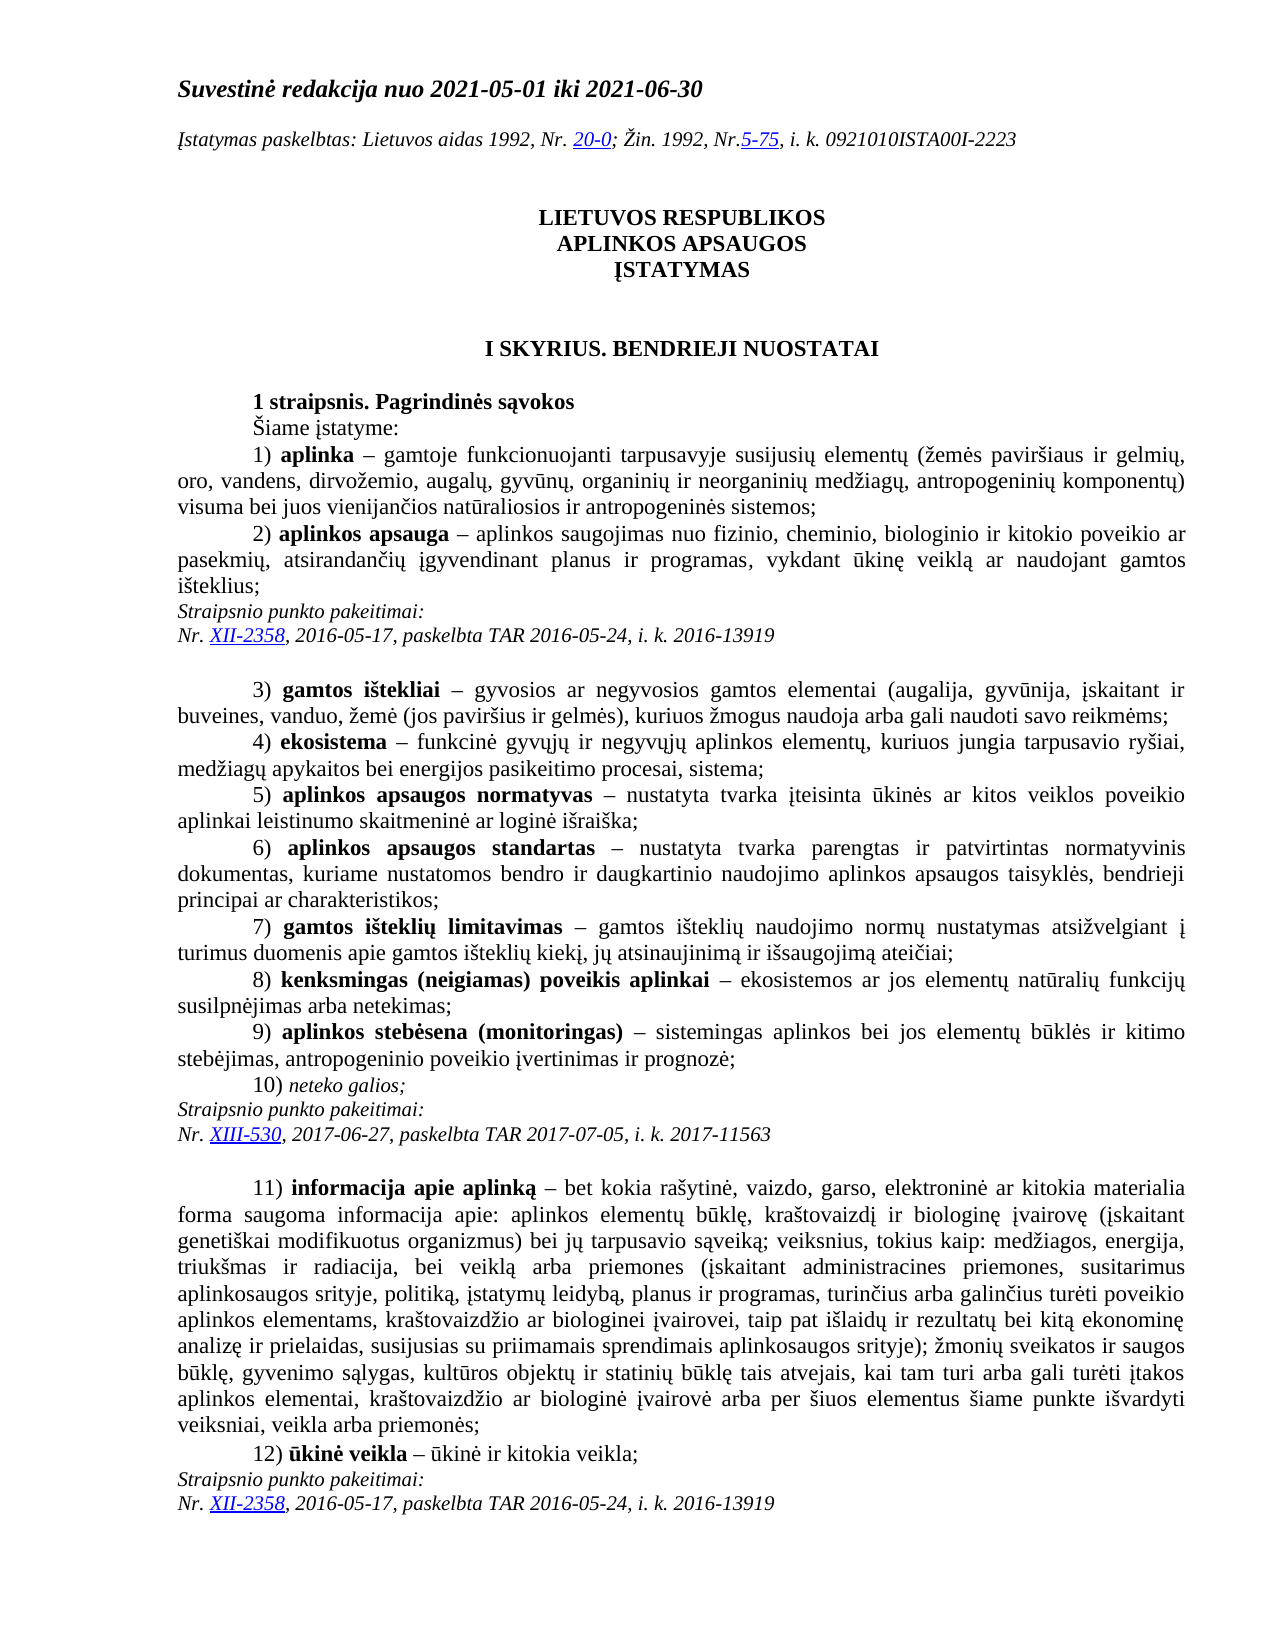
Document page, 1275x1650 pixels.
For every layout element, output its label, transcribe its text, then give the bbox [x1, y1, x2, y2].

text Straipsnio punkto pakeitimai: [177, 1097, 1186, 1121]
text 5) aplinkos apsaugos normatyvas – nustatyta tvarka įteisinta ūkinės ar kitos veiklos poveikio aplinkai leistinumo skaitmeninė ar loginė išraiška; [177, 781, 1186, 834]
text Straipsnio punkto pakeitimai: [177, 599, 1186, 623]
text 9) aplinkos stebėsena (monitoringas) – sistemingas aplinkos bei jos elementų būklės ir kitimo stebėjimas, antropogeninio poveikio įvertinimas ir prognozė; [177, 1018, 1186, 1071]
text 11) informacija apie aplinką – bet kokia rašytinė, vaizdo, garso, elektroninė ar kitokia materialia forma saugoma informacija apie: aplinkos elementų būklę, kraštovaizdį ir biologinę įvairovę (įskaitant genetiškai modifikuotus organizmus) bei jų tarpusavio sąveiką; veiksnius, tokius kaip: medžiagos, energija, triukšmas ir radiacija, bei veiklą arba priemones (įskaitant administracines priemones, susitarimus aplinkosaugos srityje, politiką, įstatymų leidybą, planus ir programas, turinčius arba galinčius turėti poveikio aplinkos elementams, kraštovaizdžio ar biologinei įvairovei, taip pat išlaidų ir rezultatų bei kitą ekonominę analizę ir prielaidas, susijusias su priimamais sprendimais aplinkosaugos srityje); žmonių sveikatos ir saugos būklę, gyvenimo sąlygas, kultūros objektų ir statinių būklę tais atvejais, kai tam turi arba gali turėti įtakos aplinkos elementai, kraštovaizdžio ar biologinė įvairovė arba per šiuos elementus šiame punkte išvardyti veiksniai, veikla arba priemonės; [177, 1174, 1186, 1438]
text Nr. XII-2358, 2016-05-17, paskelbta TAR 2016-05-24, i. k. 2016-13919 [177, 1491, 1186, 1515]
text 3) gamtos ištekliai – gyvosios ar negyvosios gamtos elementai (augalija, gyvūnija, įskaitant ir buveines, vanduo, žemė (jos paviršius ir gelmės), kuriuos žmogus naudoja arba gali naudoti savo reikmėms; [177, 676, 1186, 728]
text 10) neteko galios; [177, 1071, 1186, 1097]
text 7) gamtos išteklių limitavimas – gamtos išteklių naudojimo normų nustatymas atsižvelgiant į turimus duomenis apie gamtos išteklių kiekį, jų atsinaujinimą ir išsaugojimą ateičiai; [177, 913, 1186, 966]
text Suvestinė redakcija nuo 2021-05-01 iki 2021-06-30 [177, 74, 1186, 103]
text 4) ekosistema – funkcinė gyvųjų ir negyvųjų aplinkos elementų, kuriuos jungia tarpusavio ryšiai, medžiagų apykaitos bei energijos pasikeitimo procesai, sistema; [177, 728, 1186, 781]
text Šiame įstatyme: [177, 414, 1186, 441]
text Straipsnio punkto pakeitimai: [177, 1467, 1186, 1491]
text Įstatymas paskelbtas: Lietuvos aidas 1992, Nr. 20-0; Žin. 1992, Nr.5-75, i. k. 0921010ISTA00I-2223 [177, 127, 1186, 151]
text 8) kenksmingas (neigiamas) poveikis aplinkai – ekosistemos ar jos elementų natūralių funkcijų susilpnėjimas arba netekimas; [177, 966, 1186, 1018]
text LIETUVOS RESPUBLIKOS APLINKOS APSAUGOS ĮSTATYMAS [177, 203, 1186, 283]
text 12) ūkinė veikla – ūkinė ir kitokia veikla; [177, 1438, 1186, 1467]
text Nr. XIII-530, 2017-06-27, paskelbta TAR 2017-07-05, i. k. 2017-11563 [177, 1121, 1186, 1146]
subtitle I SKYRIUS. BENDRIEJI NUOSTATAI [177, 335, 1186, 362]
text 1) aplinka – gamtoje funkcionuojanti tarpusavyje susijusių elementų (žemės paviršiaus ir gelmių, oro, vandens, dirvožemio, augalų, gyvūnų, organinių ir neorganinių medžiagų, antropogeninių komponentų) visuma bei juos vienijančios natūraliosios ir antropogeninės sistemos; [177, 441, 1186, 520]
text Nr. XII-2358, 2016-05-17, paskelbta TAR 2016-05-24, i. k. 2016-13919 [177, 623, 1186, 647]
text 2) aplinkos apsauga – aplinkos saugojimas nuo fizinio, cheminio, biologinio ir kitokio poveikio ar pasekmių, atsirandančių įgyvendinant planus ir programas, vykdant ūkinę veiklą ar naudojant gamtos išteklius; [177, 520, 1186, 599]
text 6) aplinkos apsaugos standartas – nustatyta tvarka parengtas ir patvirtintas normatyvinis dokumentas, kuriame nustatomos bendro ir daugkartinio naudojimo aplinkos apsaugos taisyklės, bendrieji principai ar charakteristikos; [177, 834, 1186, 913]
text 1 straipsnis. Pagrindinės sąvokos [177, 388, 1186, 414]
